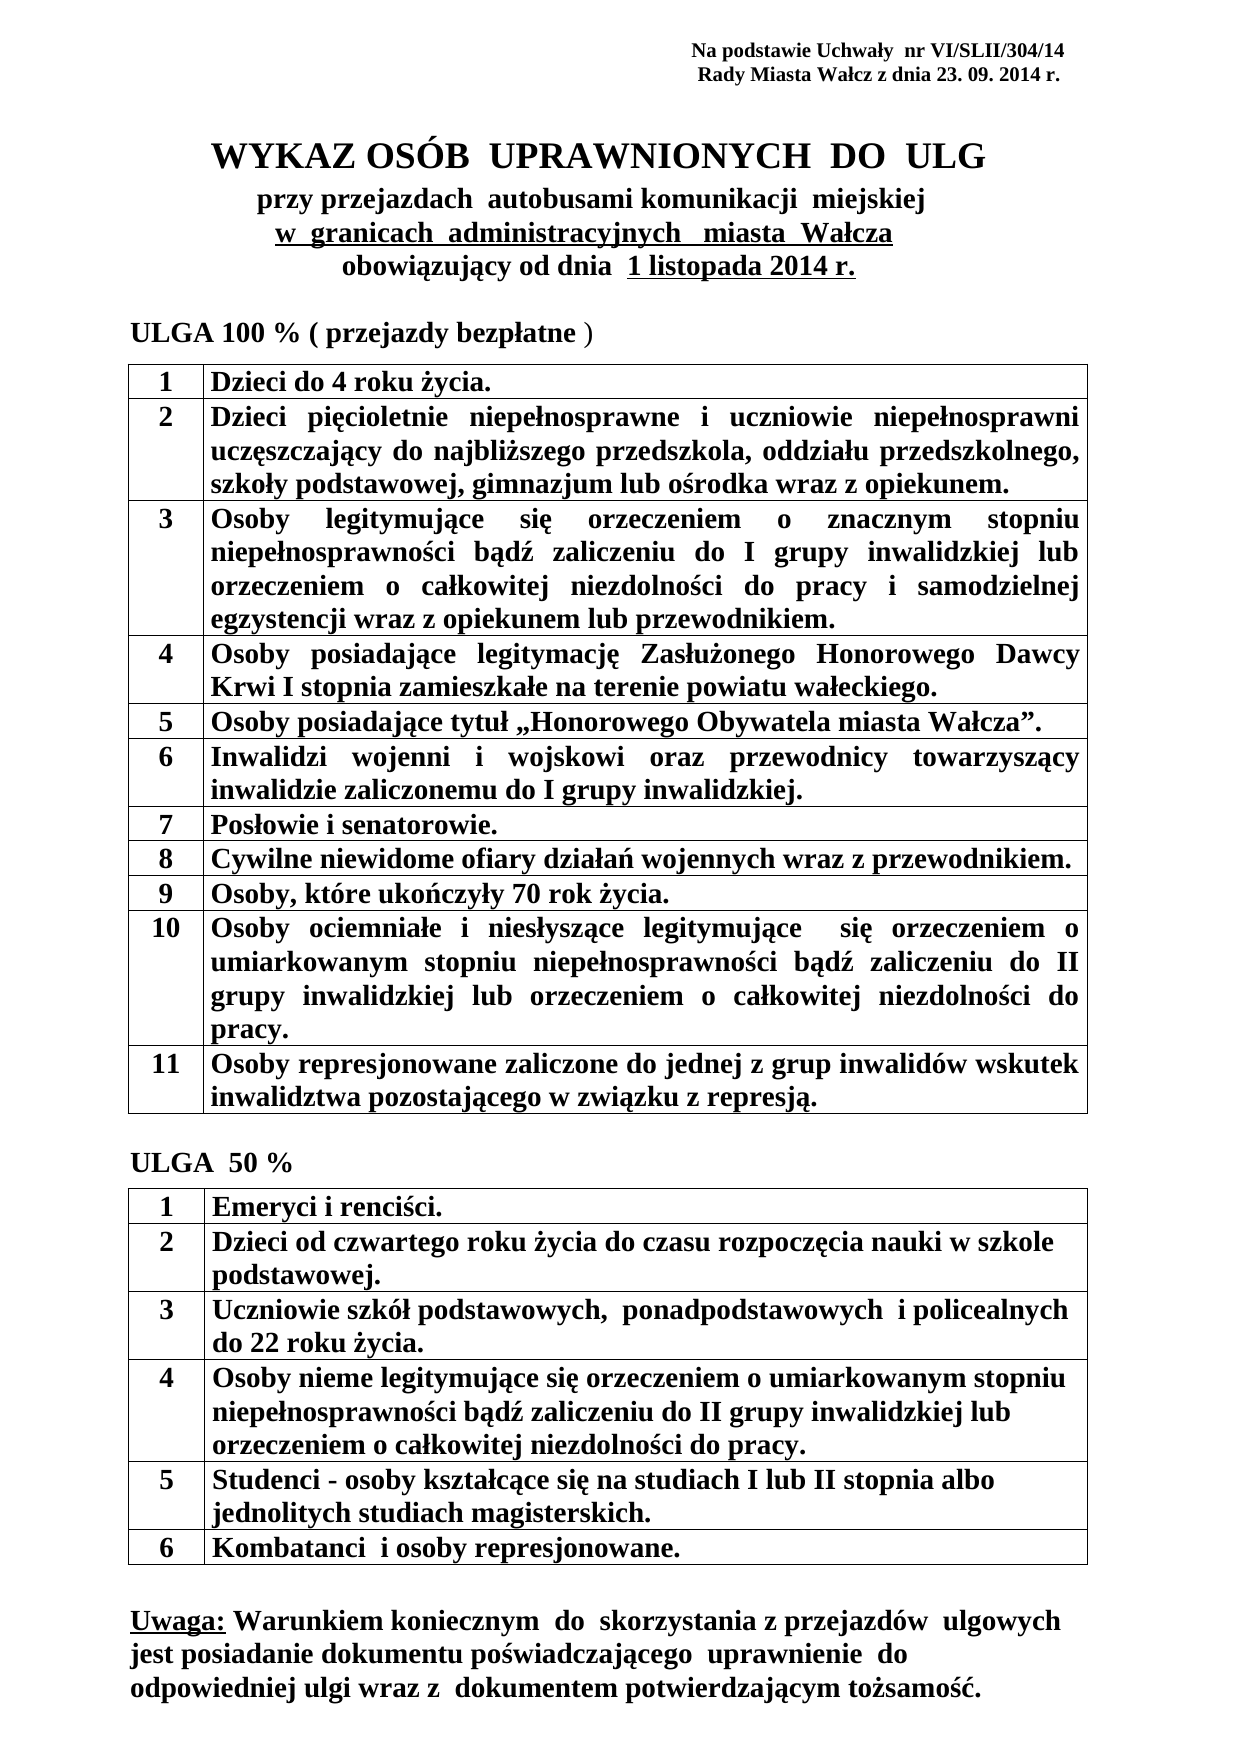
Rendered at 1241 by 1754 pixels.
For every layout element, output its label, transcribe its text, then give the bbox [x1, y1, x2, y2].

table_cell Uczniowie szkół podstawowych, ponadpodstawowych i policealnych do 22 roku życia. [205, 1292, 1087, 1359]
table_cell Osoby, które ukończyły 70 rok życia. [204, 876, 1087, 909]
table_cell 6 [129, 1530, 204, 1563]
table_cell 4 [129, 636, 203, 703]
text WYKAZ OSÓB UPRAWNIONYCH DO ULG [130, 133, 1067, 177]
text Rady Miasta Wałcz z dnia 23. 09. 2014 r. [130, 62, 1067, 86]
table_cell Studenci - osoby kształcące się na studiach I lub II stopnia albo jednolitych studiach magisterskich. [205, 1462, 1087, 1529]
table_cell Dzieci od czwartego roku życia do czasu rozpoczęcia nauki w szkole podstawowej. [205, 1224, 1087, 1291]
text ULGA 100 % ( przejazdy bezpłatne ) [130, 316, 1067, 349]
table_cell 11 [129, 1046, 203, 1113]
table_cell Osoby posiadające tytuł „Honorowego Obywatela miasta Wałcza”. [204, 704, 1087, 738]
table_cell Posłowie i senatorowie. [204, 807, 1087, 840]
table_cell 7 [129, 807, 203, 840]
table_cell 4 [129, 1360, 204, 1461]
table_cell 3 [129, 501, 203, 635]
text w granicach administracyjnych miasta Wałcza [130, 215, 1067, 248]
table_header Dzieci do 4 roku życia. [204, 365, 1087, 398]
table_header Emeryci i renciści. [205, 1189, 1087, 1223]
table_cell Osoby represjonowane zaliczone do jednej z grup inwalidów wskutek inwalidztwa pozostającego w związku z represją. [204, 1046, 1087, 1113]
text Na podstawie Uchwały nr VI/SLII/304/14 [130, 37, 1116, 62]
table_header 1 [129, 365, 203, 398]
text obowiązujący od dnia 1 listopada 2014 r. [130, 248, 1067, 282]
table_cell Osoby nieme legitymujące się orzeczeniem o umiarkowanym stopniu niepełnosprawności bądź zaliczeniu do II grupy inwalidzkiej lub orzeczeniem o całkowitej niezdolności do pracy. [205, 1360, 1087, 1461]
table_cell Osoby legitymujące się orzeczeniem o znacznym stopniu niepełnosprawności bądź zaliczeniu do I grupy inwalidzkiej lub orzeczeniem o całkowitej niezdolności do pracy i samodzielnej egzystencji wraz z opiekunem lub przewodnikiem. [204, 501, 1087, 635]
table_cell Dzieci pięcioletnie niepełnosprawne i uczniowie niepełnosprawni uczęszczający do najbliższego przedszkola, oddziału przedszkolnego, szkoły podstawowej, gimnazjum lub ośrodka wraz z opiekunem. [204, 399, 1087, 500]
table_cell 8 [129, 841, 203, 875]
table_cell 2 [129, 1224, 204, 1291]
table_cell 2 [129, 399, 203, 500]
table_cell Osoby posiadające legitymację Zasłużonego Honorowego Dawcy Krwi I stopnia zamieszkałe na terenie powiatu wałeckiego. [204, 636, 1087, 703]
table_cell 9 [129, 876, 203, 909]
text przy przejazdach autobusami komunikacji miejskiej [130, 181, 1067, 215]
table_cell Kombatanci i osoby represjonowane. [205, 1530, 1087, 1563]
table_cell 3 [129, 1292, 204, 1359]
table_header 1 [129, 1189, 204, 1223]
table_cell Osoby ociemniałe i niesłyszące legitymujące się orzeczeniem o umiarkowanym stopniu niepełnosprawności bądź zaliczeniu do II grupy inwalidzkiej lub orzeczeniem o całkowitej niezdolności do pracy. [204, 911, 1087, 1045]
table_cell 5 [129, 1462, 204, 1529]
text Uwaga: Warunkiem koniecznym do skorzystania z przejazdów ulgowych jest posiadanie dokumentu poświadczającego uprawnienie do odpowiedniej ulgi wraz z dokumentem potwierdzającym tożsamość. [130, 1603, 1067, 1703]
table_cell 10 [129, 911, 203, 1045]
table_cell 6 [129, 739, 203, 806]
subtitle ULGA 50 % [130, 1145, 1067, 1179]
table_cell Cywilne niewidome ofiary działań wojennych wraz z przewodnikiem. [204, 841, 1087, 875]
table_cell Inwalidzi wojenni i wojskowi oraz przewodnicy towarzyszący inwalidzie zaliczonemu do I grupy inwalidzkiej. [204, 739, 1087, 806]
table_cell 5 [129, 704, 203, 738]
